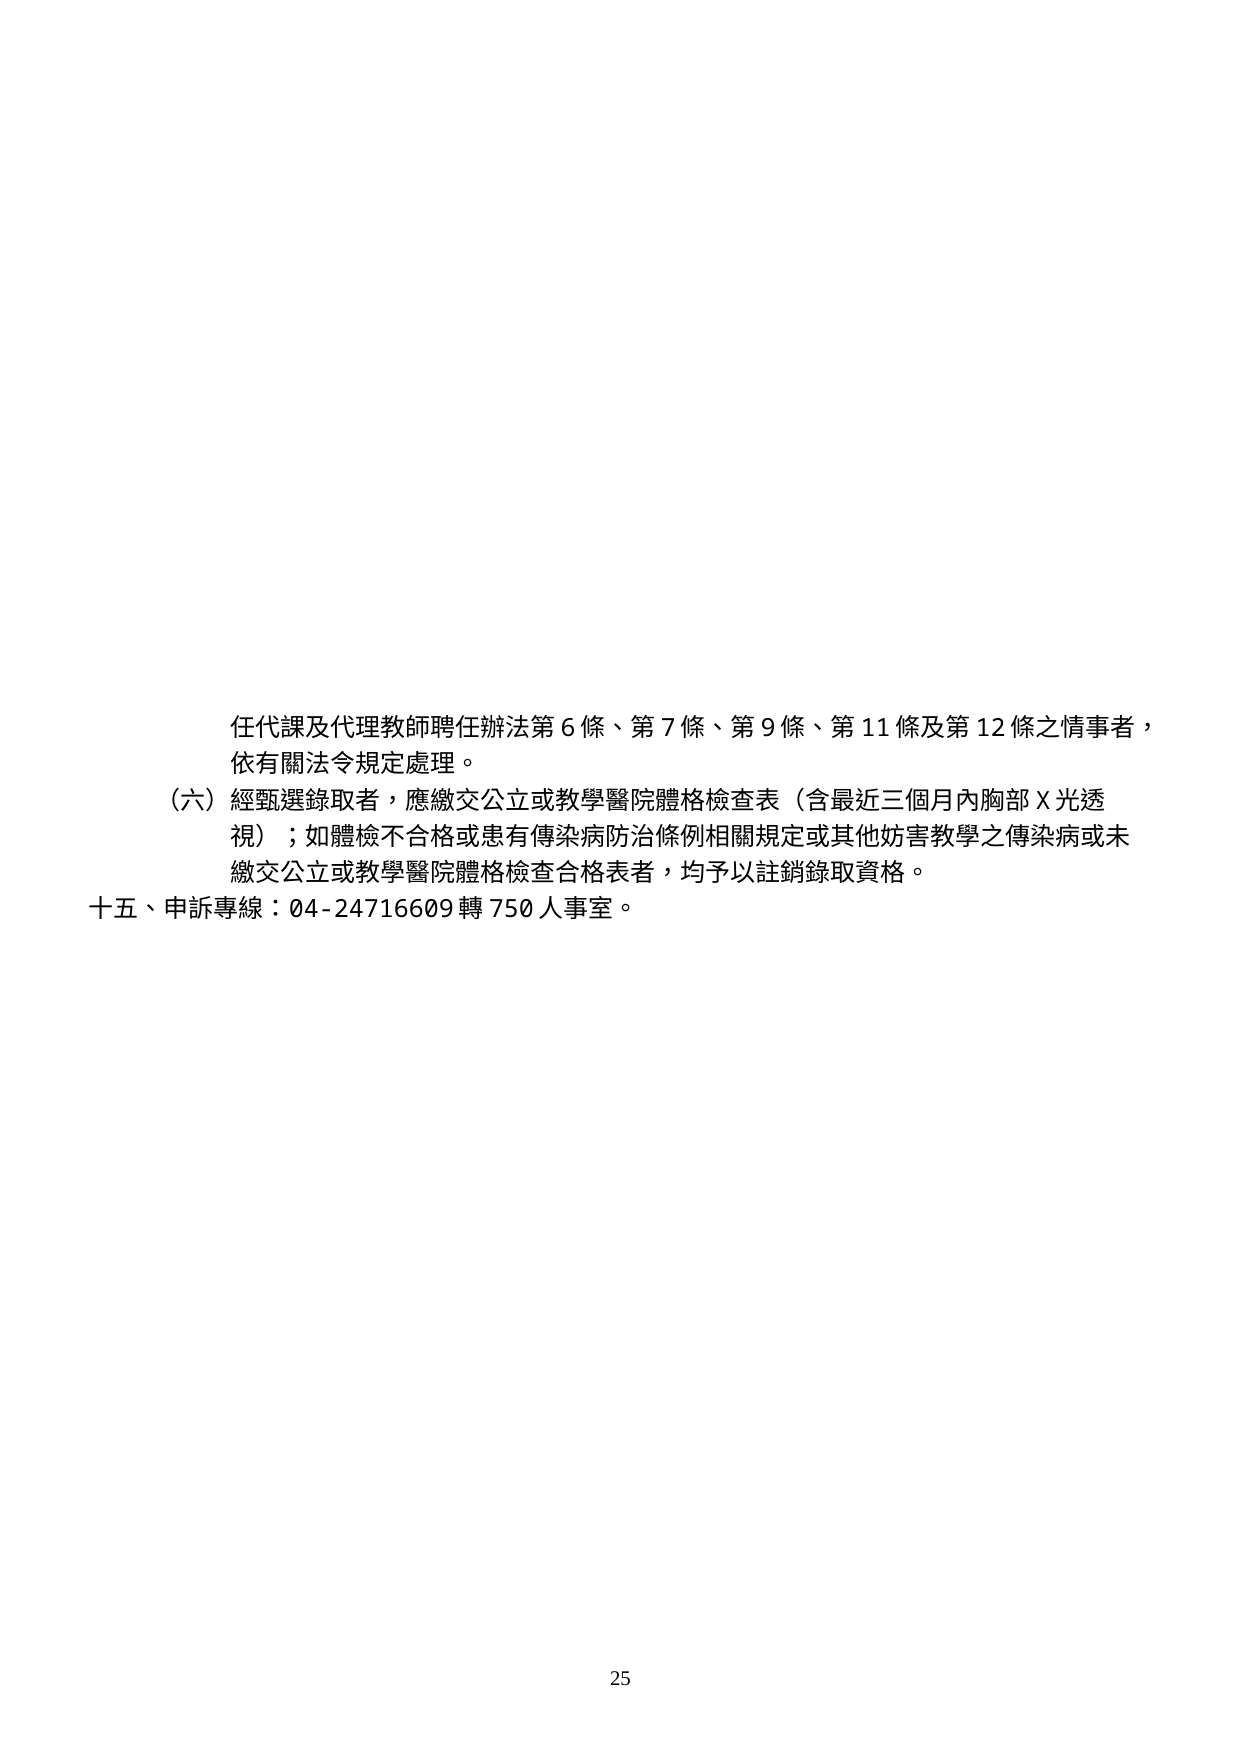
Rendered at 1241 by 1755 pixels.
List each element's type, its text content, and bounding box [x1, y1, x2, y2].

text 十五、申訴專線：04-24716609轉750人事室。 [89, 889, 1152, 925]
text （五）錄取分發任用後如發現有教育人員任用條例第31條、33條或高級中等以下學校兼任代課及代理教師聘任辦法第6條、第7條、第9條、第11條及第12條之情事者，依有關法令規定處理。 [155, 708, 1152, 780]
text （六）經甄選錄取者，應繳交公立或教學醫院體格檢查表（含最近三個月內胸部X光透視）；如體檢不合格或患有傳染病防治條例相關規定或其他妨害教學之傳染病或未繳交公立或教學醫院體格檢查合格表者，均予以註銷錄取資格。 [155, 780, 1152, 889]
